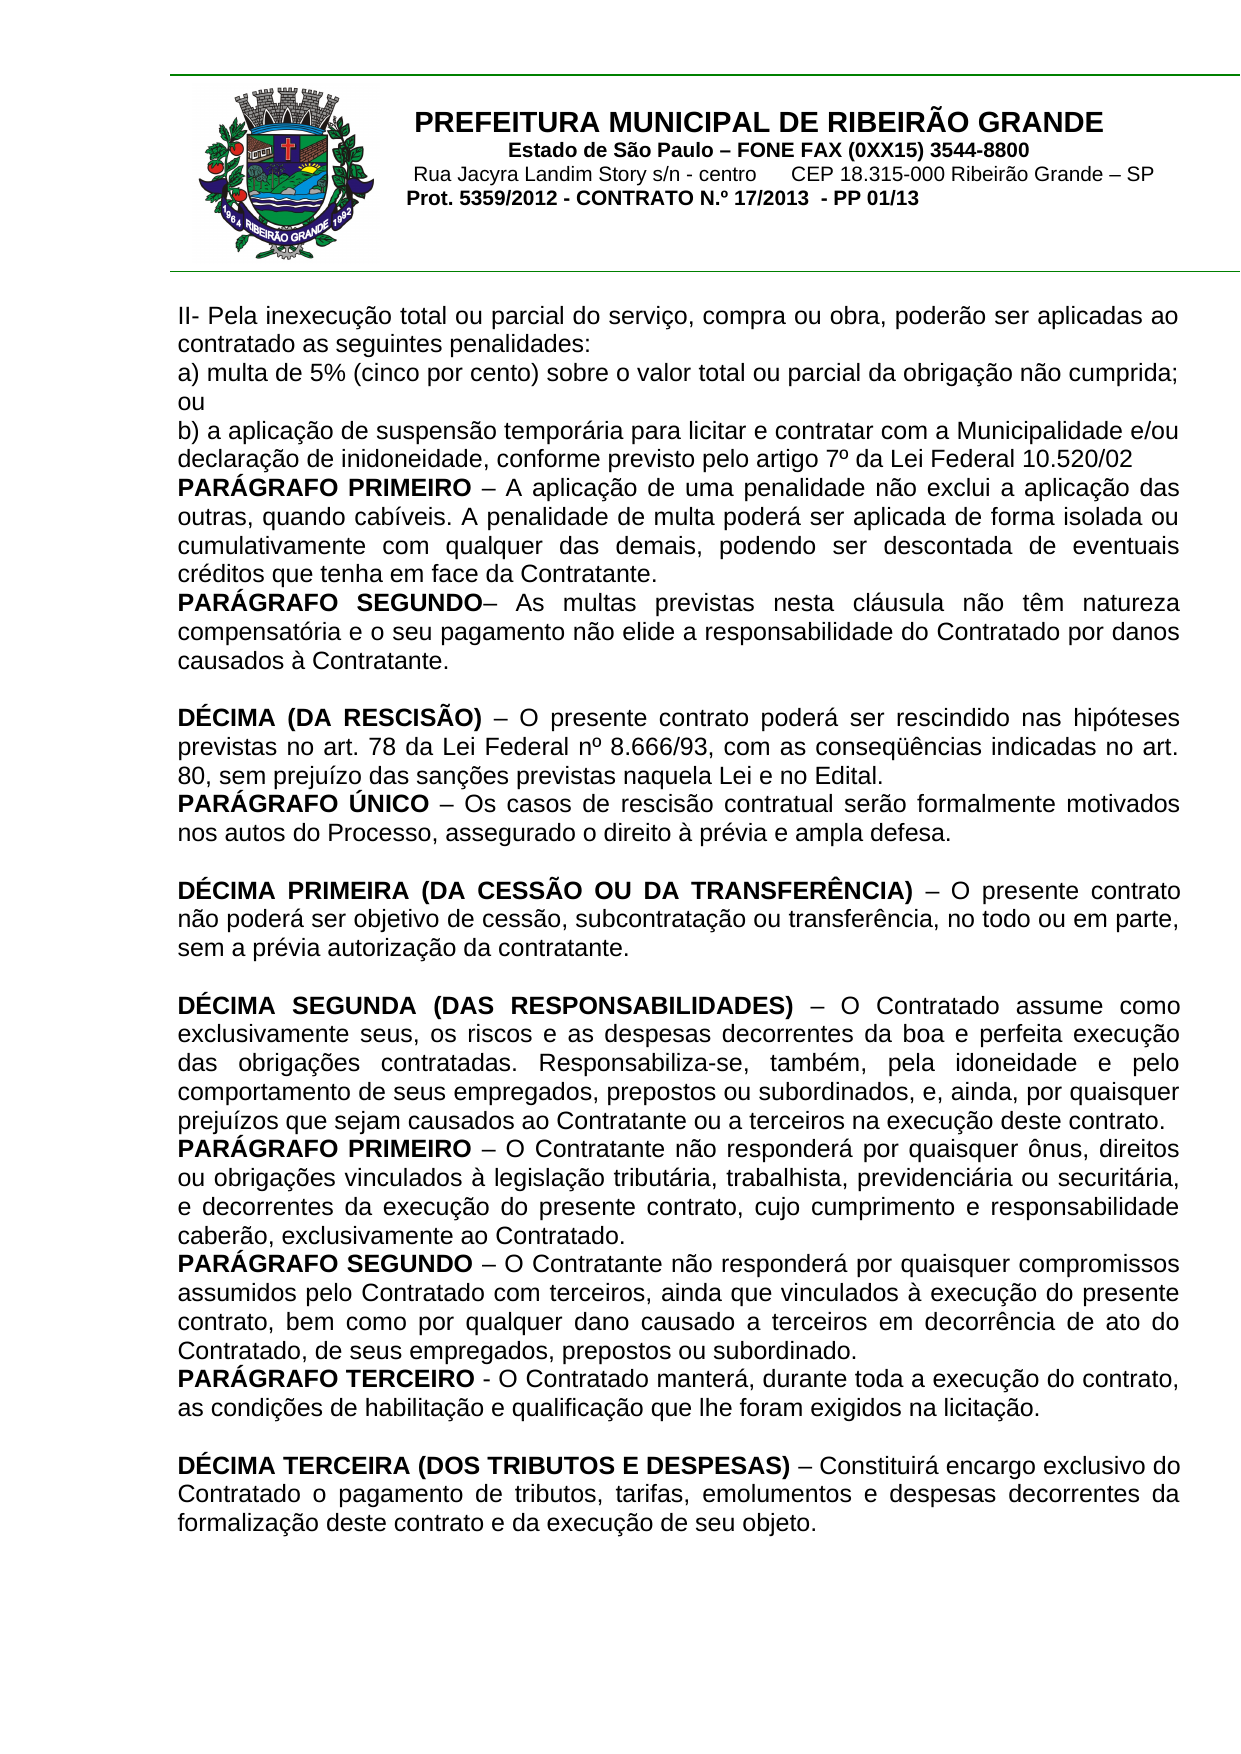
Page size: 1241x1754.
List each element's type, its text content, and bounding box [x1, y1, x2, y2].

text DÉCIMA SEGUNDA (DAS RESPONSABILIDADES) – O Contratado assume como exclusivamente seus, os riscos e as despesas decorrentes da boa e perfeita execução das obrigações contratadas. Responsabiliza-se, também, pela idoneidade e pelo comportamento de seus empregados, prepostos ou subordinados, e, ainda, por quaisquer prejuízos que sejam causados ao Contratante ou a terceiros na execução deste contrato. [177, 991, 1181, 1134]
picture [192, 83, 380, 264]
text PARÁGRAFO PRIMEIRO – O Contratante não responderá por quaisquer ônus, direitos ou obrigações vinculados à legislação tributária, trabalhista, previdenciária ou securitária, e decorrentes da execução do presente contrato, cujo cumprimento e responsabilidade caberão, exclusivamente ao Contratado. [177, 1134, 1181, 1249]
text DÉCIMA TERCEIRA (DOS TRIBUTOS E DESPESAS) – Constituirá encargo exclusivo do Contratado o pagamento de tributos, tarifas, emolumentos e despesas decorrentes da formalização deste contrato e da execução de seu objeto. [177, 1451, 1181, 1537]
text PARÁGRAFO SEGUNDO– As multas previstas nesta cláusula não têm natureza compensatória e o seu pagamento não elide a responsabilidade do Contratado por danos causados à Contratante. [177, 588, 1181, 674]
list PARÁGRAFO PRIMEIRO – A aplicação de uma penalidade não exclui a aplicação das outras, quando cabíveis. A penalidade de multa poderá ser aplicada de forma isolada ou cumulativamente com qualquer das demais, podendo ser descontada de eventuais créditos que tenha em face da Contratante. [177, 473, 1181, 588]
text PARÁGRAFO TERCEIRO - O Contratado manterá, durante toda a execução do contrato, as condições de habilitação e qualificação que lhe foram exigidos na licitação. [177, 1364, 1181, 1422]
text PARÁGRAFO SEGUNDO – O Contratante não responderá por quaisquer compromissos assumidos pelo Contratado com terceiros, ainda que vinculados à execução do presente contrato, bem como por qualquer dano causado a terceiros em decorrência de ato do Contratado, de seus empregados, prepostos ou subordinado. [177, 1249, 1181, 1364]
text II- Pela inexecução total ou parcial do serviço, compra ou obra, poderão ser aplicadas ao contratado as seguintes penalidades: [177, 301, 1181, 358]
text PARÁGRAFO ÚNICO – Os casos de rescisão contratual serão formalmente motivados nos autos do Processo, assegurado o direito à prévia e ampla defesa. [177, 789, 1181, 847]
text DÉCIMA (DA RESCISÃO) – O presente contrato poderá ser rescindido nas hipóteses previstas no art. 78 da Lei Federal nº 8.666/93, com as conseqüências indicadas no art. 80, sem prejuízo das sanções previstas naquela Lei e no Edital. [177, 703, 1181, 789]
text DÉCIMA PRIMEIRA (DA CESSÃO OU DA TRANSFERÊNCIA) – O presente contrato não poderá ser objetivo de cessão, subcontratação ou transferência, no todo ou em parte, sem a prévia autorização da contratante. [177, 876, 1181, 962]
text a) multa de 5% (cinco por cento) sobre o valor total ou parcial da obrigação não cumprida; ou [177, 358, 1181, 416]
list b) a aplicação de suspensão temporária para licitar e contratar com a Municipalidade e/ou declaração de inidoneidade, conforme previsto pelo artigo 7º da Lei Federal 10.520/02 [177, 416, 1181, 473]
